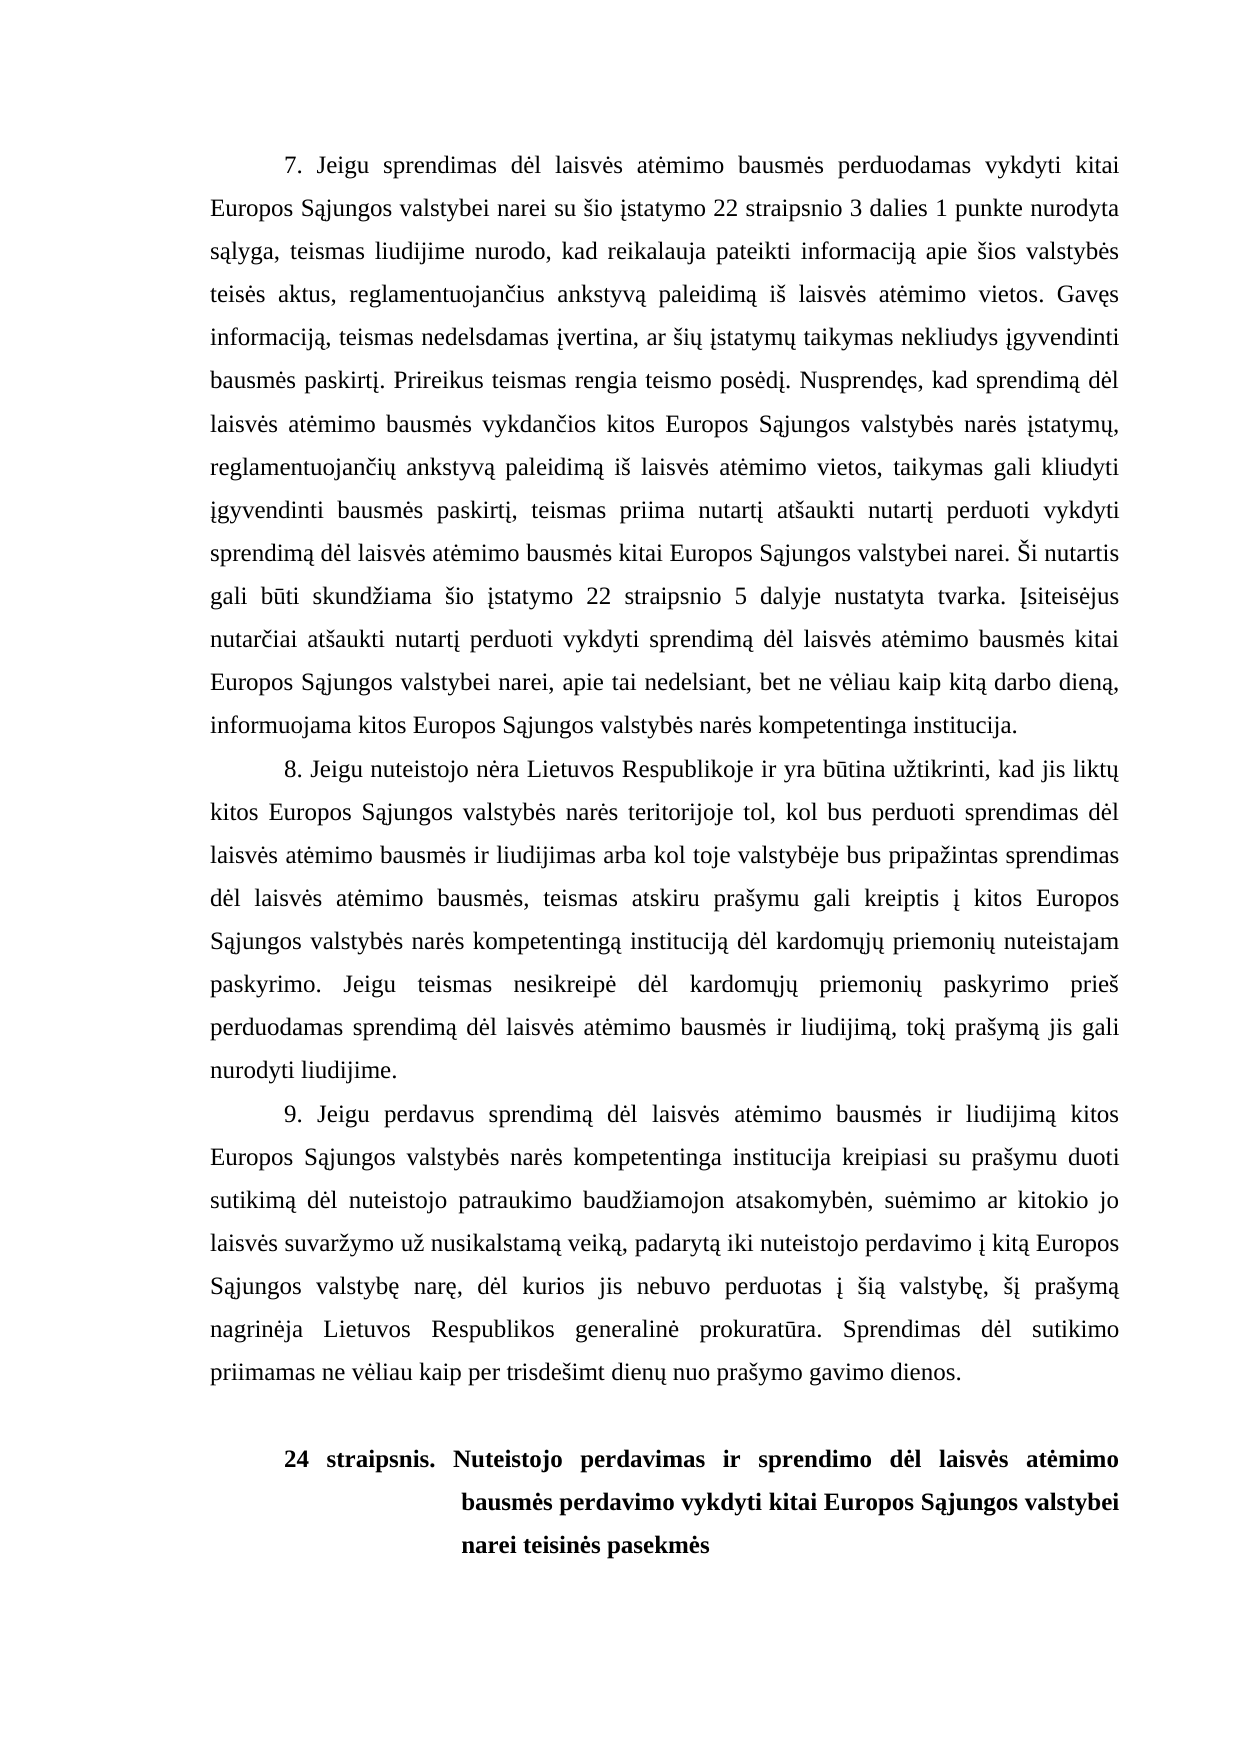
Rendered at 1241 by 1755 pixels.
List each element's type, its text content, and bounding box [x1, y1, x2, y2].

text 9. Jeigu perdavus sprendimą dėl laisvės atėmimo bausmės ir liudijimą kitos Europos Sąjungos valstybės narės kompetentinga institucija kreipiasi su prašymu duoti sutikimą dėl nuteistojo patraukimo baudžiamojon atsakomybėn, suėmimo ar kitokio jo laisvės suvaržymo už nusikalstamą veiką, padarytą iki nuteistojo perdavimo į kitą Europos Sąjungos valstybę narę, dėl kurios jis nebuvo perduotas į šią valstybę, šį prašymą nagrinėja Lietuvos Respublikos generalinė prokuratūra. Sprendimas dėl sutikimo priimamas ne vėliau kaip per trisdešimt dienų nuo prašymo gavimo dienos. [210, 1099, 1120, 1386]
text 8. Jeigu nuteistojo nėra Lietuvos Respublikoje ir yra būtina užtikrinti, kad jis liktų kitos Europos Sąjungos valstybės narės teritorijoje tol, kol bus perduoti sprendimas dėl laisvės atėmimo bausmės ir liudijimas arba kol toje valstybėje bus pripažintas sprendimas dėl laisvės atėmimo bausmės, teismas atskiru prašymu gali kreiptis į kitos Europos Sąjungos valstybės narės kompetentingą instituciją dėl kardomųjų priemonių nuteistajam paskyrimo. Jeigu teismas nesikreipė dėl kardomųjų priemonių paskyrimo prieš perduodamas sprendimą dėl laisvės atėmimo bausmės ir liudijimą, tokį prašymą jis gali nurodyti liudijime. [210, 754, 1120, 1084]
text 24 straipsnis. Nuteistojo perdavimas ir sprendimo dėl laisvės atėmimo bausmės perdavimo vykdyti kitai Europos Sąjungos valstybei narei teisinės pasekmės [284, 1444, 1120, 1559]
text 7. Jeigu sprendimas dėl laisvės atėmimo bausmės perduodamas vykdyti kitai Europos Sąjungos valstybei narei su šio įstatymo 22 straipsnio 3 dalies 1 punkte nurodyta sąlyga, teismas liudijime nurodo, kad reikalauja pateikti informaciją apie šios valstybės teisės aktus, reglamentuojančius ankstyvą paleidimą iš laisvės atėmimo vietos. Gavęs informaciją, teismas nedelsdamas įvertina, ar šių įstatymų taikymas nekliudys įgyvendinti bausmės paskirtį. Prireikus teismas rengia teismo posėdį. Nusprendęs, kad sprendimą dėl laisvės atėmimo bausmės vykdančios kitos Europos Sąjungos valstybės narės įstatymų, reglamentuojančių ankstyvą paleidimą iš laisvės atėmimo vietos, taikymas gali kliudyti įgyvendinti bausmės paskirtį, teismas priima nutartį atšaukti nutartį perduoti vykdyti sprendimą dėl laisvės atėmimo bausmės kitai Europos Sąjungos valstybei narei. Ši nutartis gali būti skundžiama šio įstatymo 22 straipsnio 5 dalyje nustatyta tvarka. Įsiteisėjus nutarčiai atšaukti nutartį perduoti vykdyti sprendimą dėl laisvės atėmimo bausmės kitai Europos Sąjungos valstybei narei, apie tai nedelsiant, bet ne vėliau kaip kitą darbo dieną, informuojama kitos Europos Sąjungos valstybės narės kompetentinga institucija. [210, 150, 1120, 739]
